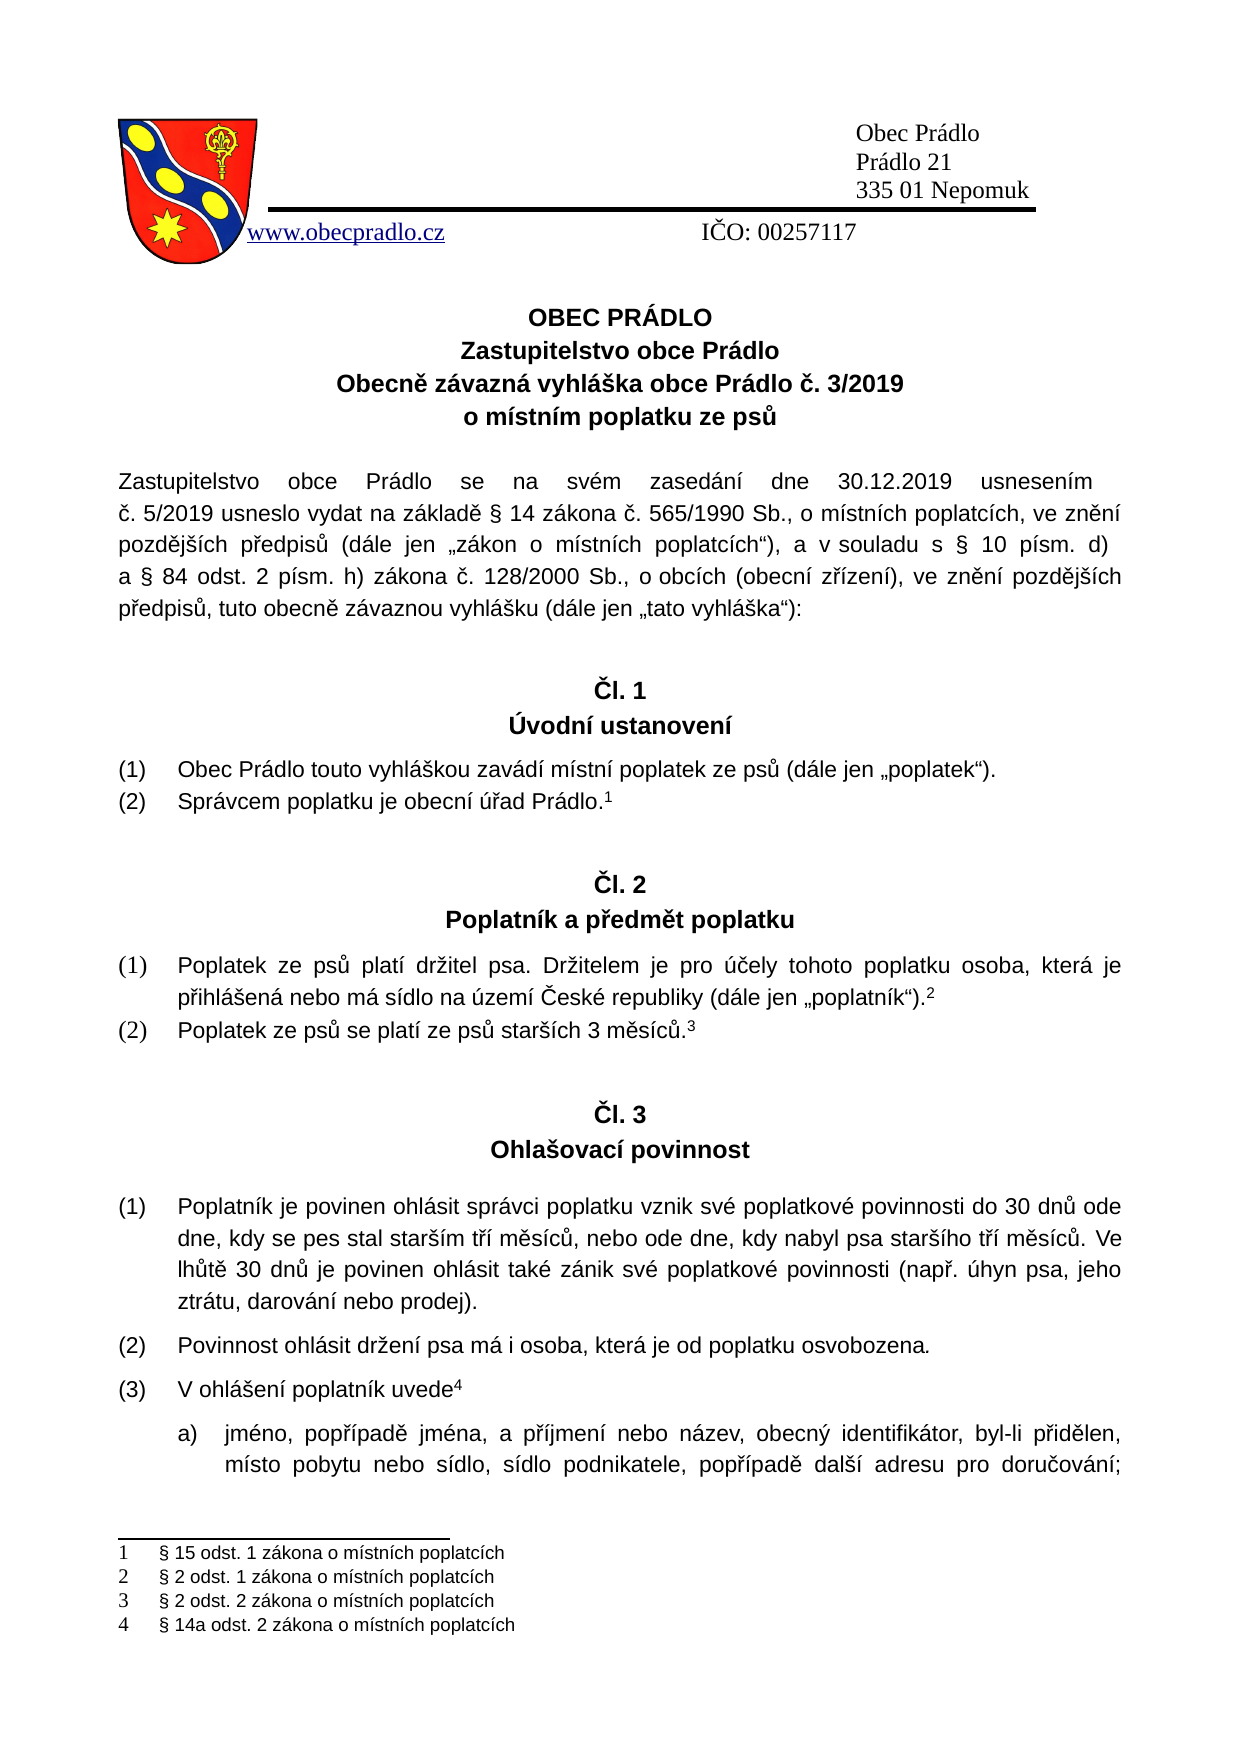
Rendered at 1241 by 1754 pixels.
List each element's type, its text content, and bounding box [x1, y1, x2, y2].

list Poplatek ze psů se platí ze psů starších 3 měsíců. [118, 1016, 1122, 1044]
list § 2 odst. 2 zákona o místních poplatcích [118, 1588, 1122, 1612]
list Povinnost ohlásit držení psa má i osoba, která je od poplatku osvobozena. [118, 1332, 1122, 1358]
text Obecně závazná vyhláška obce Prádlo č. 3/2019 [118, 369, 1122, 398]
text Čl. 2 [118, 869, 1122, 898]
text 335 01 Nepomuk [383, 176, 1122, 204]
text Prádlo 21 [383, 147, 1122, 176]
list Poplatek ze psů platí držitel psa. Držitelem je pro účely tohoto poplatku osoba, která je přihlášená nebo má sídlo na území České republiky (dále jen „poplatník“). [118, 950, 1122, 1010]
text OBEC PRÁDLO [118, 303, 1122, 332]
list § 15 odst. 1 zákona o místních poplatcích [118, 1539, 1122, 1564]
text [118, 217, 142, 246]
list jméno, popřípadě jména, a příjmení nebo název, obecný identifikátor, byl-li přidělen, místo pobytu nebo sídlo, sídlo podnikatele, popřípadě další adresu pro doručování; [177, 1420, 1122, 1478]
list Obec Prádlo touto vyhláškou zavádí místní poplatek ze psů (dále jen „poplatek“). [118, 756, 1122, 783]
text o místním poplatku ze psů [118, 402, 1122, 431]
text Poplatník a předmět poplatku [118, 904, 1122, 933]
text Úvodní ustanovení [118, 711, 1122, 740]
list Poplatník je povinen ohlásit správci poplatku vznik své poplatkové povinnosti do 30 dnů ode dne, kdy se pes stal starším tří měsíců, nebo ode dne, kdy nabyl psa staršího tří měsíců. Ve lhůtě 30 dnů je povinen ohlásit také zánik své poplatkové povinnosti (např. úhyn psa, jeho ztrátu, darování nebo prodej). [118, 1193, 1122, 1314]
list § 2 odst. 1 zákona o místních poplatcích [118, 1564, 1122, 1588]
list V ohlášení poplatník uvede [118, 1376, 1122, 1402]
text Obec Prádlo [383, 118, 1122, 147]
text Čl. 1 [118, 676, 1122, 705]
list Správcem poplatku je obecní úřad Prádlo. [118, 788, 1122, 814]
text Zastupitelstvo obce Prádlo se na svém zasedání dne 30.12.2019 usnesením č. 5/2019 usneslo vydat na základě § 14 zákona č. 565/1990 Sb., o místních poplatcích, ve znění pozdějších předpisů (dále jen „zákon o místních poplatcích“), a v souladu s § 10 písm. d) a § 84 odst. 2 písm. h) zákona č. 128/2000 Sb., o obcích (obecní zřízení), ve znění pozdějších předpisů, tuto obecně závaznou vyhlášku (dále jen „tato vyhláška“): [118, 468, 1122, 621]
text www.obecpradlo.cz IČO: 00257117 [233, 217, 1122, 246]
text Ohlašovací povinnost [118, 1135, 1122, 1164]
list § 14a odst. 2 zákona o místních poplatcích [118, 1612, 1122, 1636]
text Čl. 3 [118, 1100, 1122, 1129]
text Zastupitelstvo obce Prádlo [118, 336, 1122, 365]
